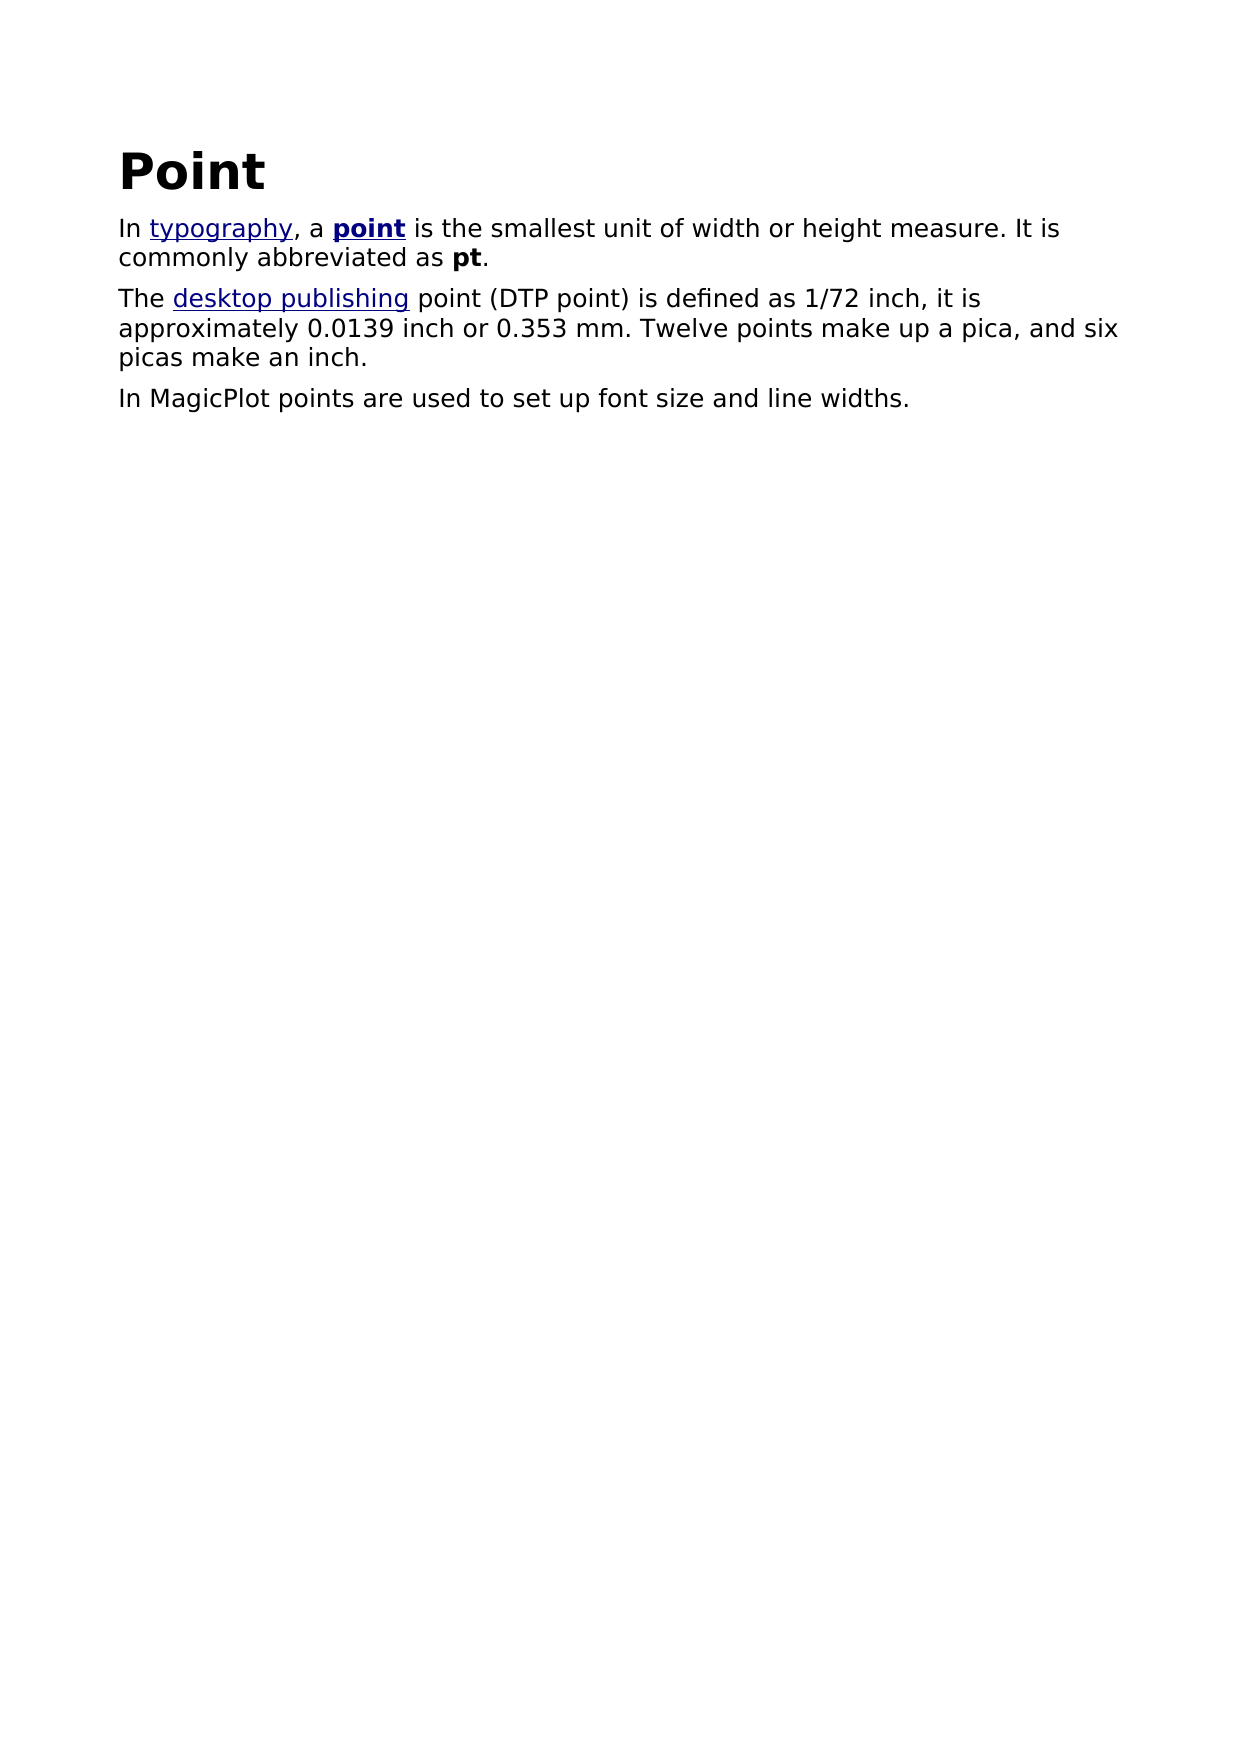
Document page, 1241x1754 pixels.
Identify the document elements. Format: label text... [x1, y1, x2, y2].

text In typography, a point is the smallest unit of width or height measure. It is commonly abbreviated as pt. [118, 214, 1122, 272]
subtitle Point [118, 143, 1122, 201]
text The desktop publishing point (DTP point) is defined as 1/72 inch, it is approximately 0.0139 inch or 0.353 mm. Twelve points make up a pica, and six picas make an inch. [118, 285, 1122, 372]
text In MagicPlot points are used to set up font size and line widths. [118, 385, 1122, 414]
